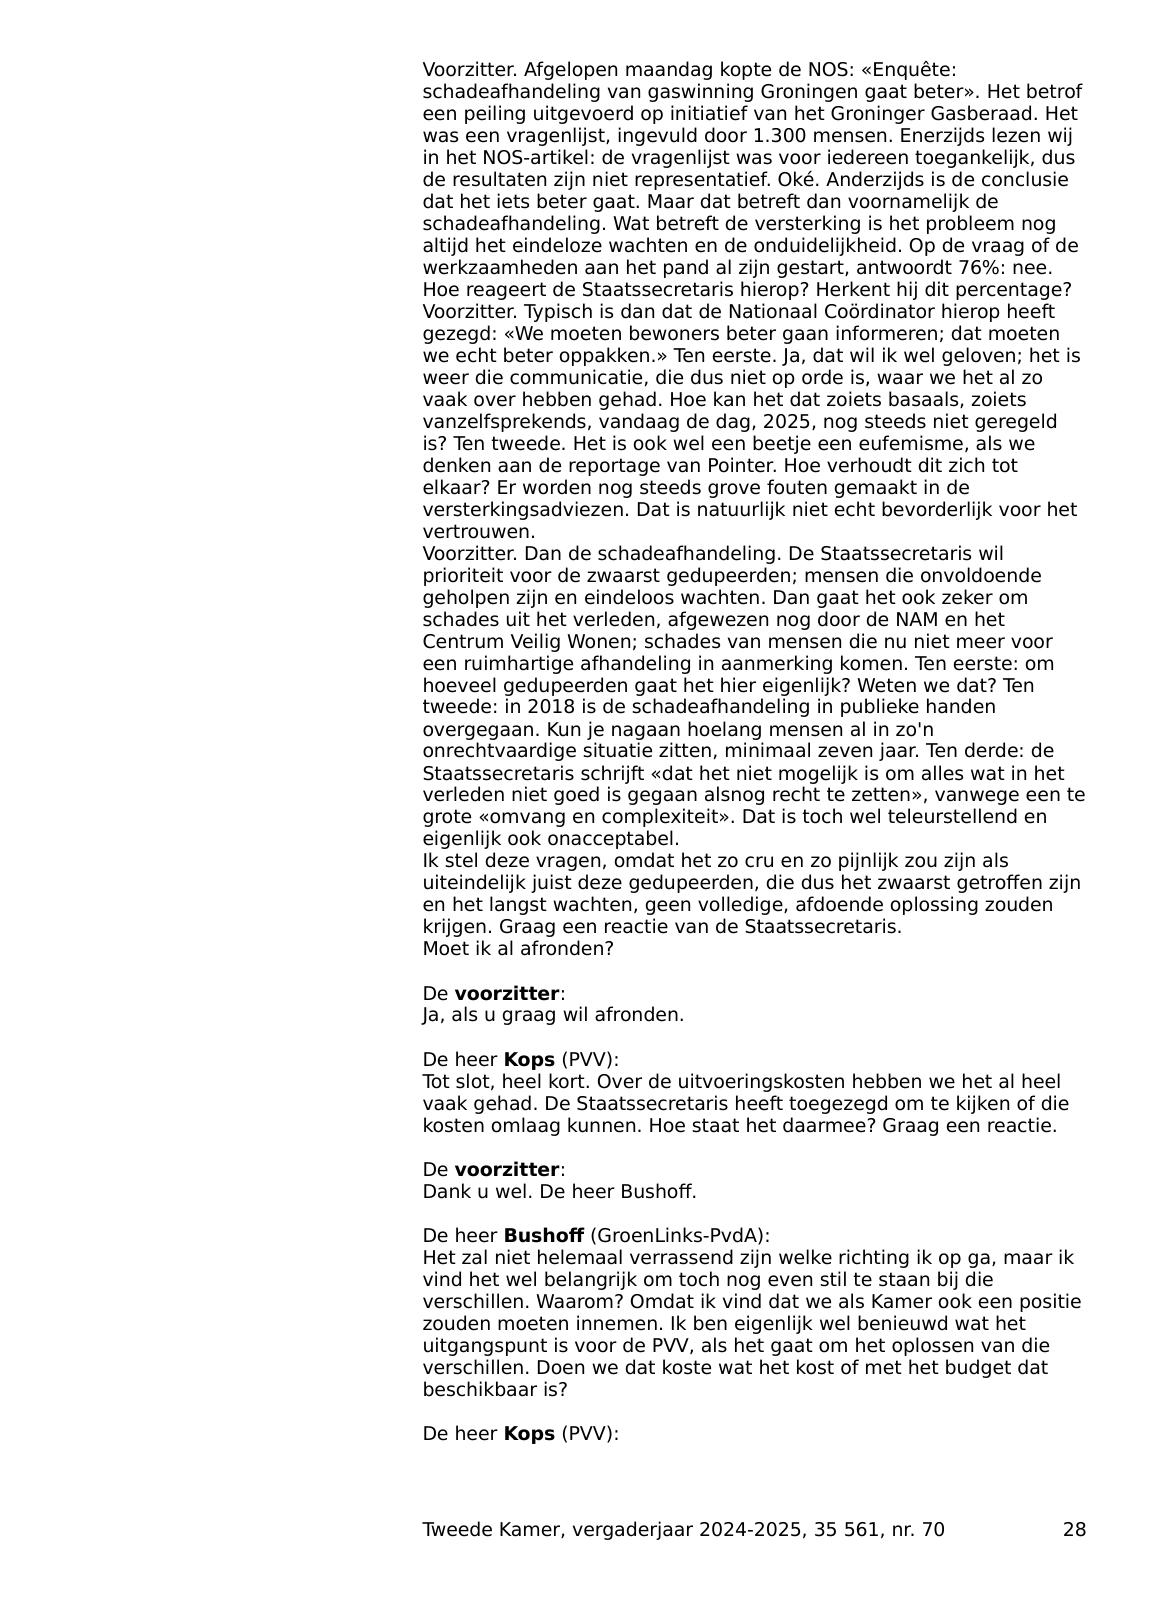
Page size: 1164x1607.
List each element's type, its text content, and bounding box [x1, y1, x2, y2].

text De heer Kops (PVV): [422, 1048, 1087, 1071]
text Het zal niet helemaal verrassend zijn welke richting ik op ga, maar ik vind het wel belangrijk om toch nog even stil te staan bij die verschillen. Waarom? Omdat ik vind dat we als Kamer ook een positie zouden moeten innemen. Ik ben eigenlijk wel benieuwd wat het uitgangspunt is voor de PVV, als het gaat om het oplossen van die verschillen. Doen we dat koste wat het kost of met het budget dat beschikbaar is? [422, 1247, 1087, 1401]
text De heer Kops (PVV): [422, 1423, 1087, 1445]
text Ja, als u graag wil afronden. [422, 1004, 1087, 1026]
text De heer Bushoff (GroenLinks-PvdA): [422, 1225, 1087, 1247]
text Voorzitter. Afgelopen maandag kopte de NOS: «Enquête: schadeafhandeling van gaswinning Groningen gaat beter». Het betrof een peiling uitgevoerd op initiatief van het Groninger Gasberaad. Het was een vragenlijst, ingevuld door 1.300 mensen. Enerzijds lezen wij in het NOS-artikel: de vragenlijst was voor iedereen toegankelijk, dus de resultaten zijn niet representatief. Oké. Anderzijds is de conclusie dat het iets beter gaat. Maar dat betreft dan voornamelijk de schadeafhandeling. Wat betreft de versterking is het probleem nog altijd het eindeloze wachten en de onduidelijkheid. Op de vraag of de werkzaamheden aan het pand al zijn gestart, antwoordt 76%: nee. Hoe reageert de Staatssecretaris hierop? Herkent hij dit percentage? [422, 59, 1087, 301]
text De voorzitter: [422, 982, 1087, 1004]
text Dank u wel. De heer Bushoff. [422, 1181, 1087, 1203]
text Voorzitter. Typisch is dan dat de Nationaal Coördinator hierop heeft gezegd: «We moeten bewoners beter gaan informeren; dat moeten we echt beter oppakken.» Ten eerste. Ja, dat wil ik wel geloven; het is weer die communicatie, die dus niet op orde is, waar we het al zo vaak over hebben gehad. Hoe kan het dat zoiets basaals, zoiets vanzelfsprekends, vandaag de dag, 2025, nog steeds niet geregeld is? Ten tweede. Het is ook wel een beetje een eufemisme, als we denken aan de reportage van Pointer. Hoe verhoudt dit zich tot elkaar? Er worden nog steeds grove fouten gemaakt in de versterkingsadviezen. Dat is natuurlijk niet echt bevorderlijk voor het vertrouwen. [422, 301, 1087, 543]
text Tot slot, heel kort. Over de uitvoeringskosten hebben we het al heel vaak gehad. De Staatssecretaris heeft toegezegd om te kijken of die kosten omlaag kunnen. Hoe staat het daarmee? Graag een reactie. [422, 1071, 1087, 1136]
text Moet ik al afronden? [422, 938, 1087, 960]
text Voorzitter. Dan de schadeafhandeling. De Staatssecretaris wil prioriteit voor de zwaarst gedupeerden; mensen die onvoldoende geholpen zijn en eindeloos wachten. Dan gaat het ook zeker om schades uit het verleden, afgewezen nog door de NAM en het Centrum Veilig Wonen; schades van mensen die nu niet meer voor een ruimhartige afhandeling in aanmerking komen. Ten eerste: om hoeveel gedupeerden gaat het hier eigenlijk? Weten we dat? Ten tweede: in 2018 is de schadeafhandeling in publieke handen overgegaan. Kun je nagaan hoelang mensen al in zo'n onrechtvaardige situatie zitten, minimaal zeven jaar. Ten derde: de Staatssecretaris schrijft «dat het niet mogelijk is om alles wat in het verleden niet goed is gegaan alsnog recht te zetten», vanwege een te grote «omvang en complexiteit». Dat is toch wel teleurstellend en eigenlijk ook onacceptabel. [422, 543, 1087, 850]
text De voorzitter: [422, 1159, 1087, 1181]
text Ik stel deze vragen, omdat het zo cru en zo pijnlijk zou zijn als uiteindelijk juist deze gedupeerden, die dus het zwaarst getroffen zijn en het langst wachten, geen volledige, afdoende oplossing zouden krijgen. Graag een reactie van de Staatssecretaris. [422, 850, 1087, 938]
